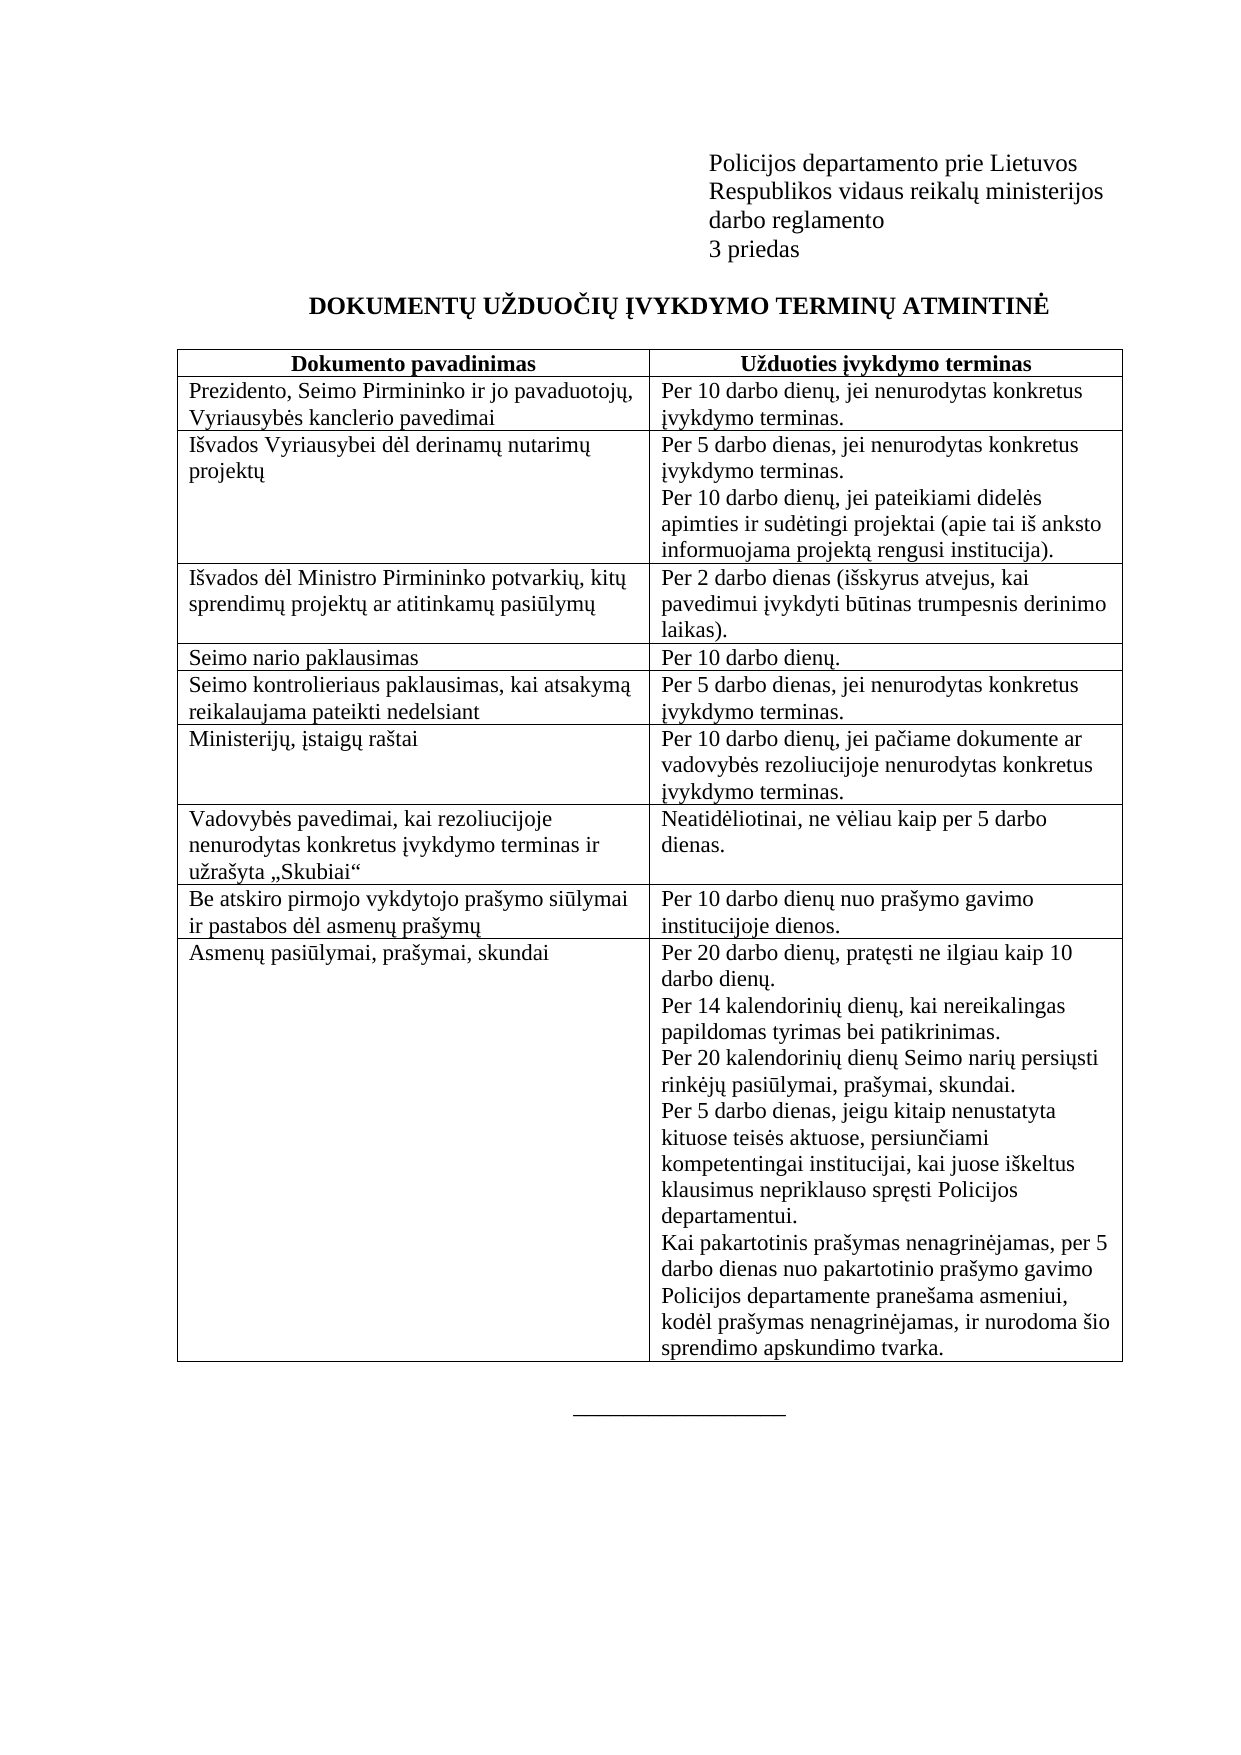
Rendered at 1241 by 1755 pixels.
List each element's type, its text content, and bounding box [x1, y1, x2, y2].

table_cell Seimo kontrolieriaus paklausimas, kai atsakymą reikalaujama pateikti nedelsiant [178, 671, 649, 724]
table_cell Per 5 darbo dienas, jei nenurodytas konkretus įvykdymo terminas. Per 10 darbo dienų, jei pateikiami didelės apimties ir sudėtingi projektai (apie tai iš anksto informuojama projektą rengusi institucija). [650, 431, 1122, 563]
table_cell Per 10 darbo dienų. [650, 644, 1122, 670]
text darbo reglamento [177, 205, 1181, 234]
table_header Dokumento pavadinimas [178, 350, 649, 376]
text Respublikos vidaus reikalų ministerijos [177, 176, 1181, 205]
text DOKUMENTŲ UŽDUOČIŲ ĮVYKDYMO TERMINŲ ATMINTINĖ [177, 291, 1181, 320]
table_cell Per 5 darbo dienas, jei nenurodytas konkretus įvykdymo terminas. [650, 671, 1122, 724]
table_cell Be atskiro pirmojo vykdytojo prašymo siūlymai ir pastabos dėl asmenų prašymų [178, 885, 649, 938]
table_header Užduoties įvykdymo terminas [650, 350, 1122, 376]
table_cell Prezidento, Seimo Pirmininko ir jo pavaduotojų, Vyriausybės kanclerio pavedimai [178, 377, 649, 430]
table_cell Išvados Vyriausybei dėl derinamų nutarimų projektų [178, 431, 649, 563]
table_cell Ministerijų, įstaigų raštai [178, 725, 649, 804]
table_cell Per 20 darbo dienų, pratęsti ne ilgiau kaip 10 darbo dienų. Per 14 kalendorinių dienų, kai nereikalingas papildomas tyrimas bei patikrinimas. Per 20 kalendorinių dienų Seimo narių persiųsti rinkėjų pasiūlymai, prašymai, skundai. Per 5 darbo dienas, jeigu kitaip nenustatyta kituose teisės aktuose, persiunčiami kompetentingai institucijai, kai juose iškeltus klausimus nepriklauso spręsti Policijos departamentui. Kai pakartotinis prašymas nenagrinėjamas, per 5 darbo dienas nuo pakartotinio prašymo gavimo Policijos departamente pranešama asmeniui, kodėl prašymas nenagrinėjamas, ir nurodoma šio sprendimo apskundimo tvarka. [650, 939, 1122, 1361]
table_cell Vadovybės pavedimai, kai rezoliucijoje nenurodytas konkretus įvykdymo terminas ir užrašyta „Skubiai“ [178, 805, 649, 884]
table_cell Per 10 darbo dienų, jei nenurodytas konkretus įvykdymo terminas. [650, 377, 1122, 430]
table_cell Neatidėliotinai, ne vėliau kaip per 5 darbo dienas. [650, 805, 1122, 884]
table_cell Seimo nario paklausimas [178, 644, 649, 670]
text Policijos departamento prie Lietuvos [177, 148, 1181, 176]
table_cell Per 2 darbo dienas (išskyrus atvejus, kai pavedimui įvykdyti būtinas trumpesnis derinimo laikas). [650, 564, 1122, 643]
table_cell Per 10 darbo dienų nuo prašymo gavimo institucijoje dienos. [650, 885, 1122, 938]
table_cell Išvados dėl Ministro Pirmininko potvarkių, kitų sprendimų projektų ar atitinkamų pasiūlymų [178, 564, 649, 643]
text 3 priedas [177, 234, 1181, 263]
table_cell Per 10 darbo dienų, jei pačiame dokumente ar vadovybės rezoliucijoje nenurodytas konkretus įvykdymo terminas. [650, 725, 1122, 804]
table_cell Asmenų pasiūlymai, prašymai, skundai [178, 939, 649, 1361]
text _________________ [177, 1391, 1181, 1419]
